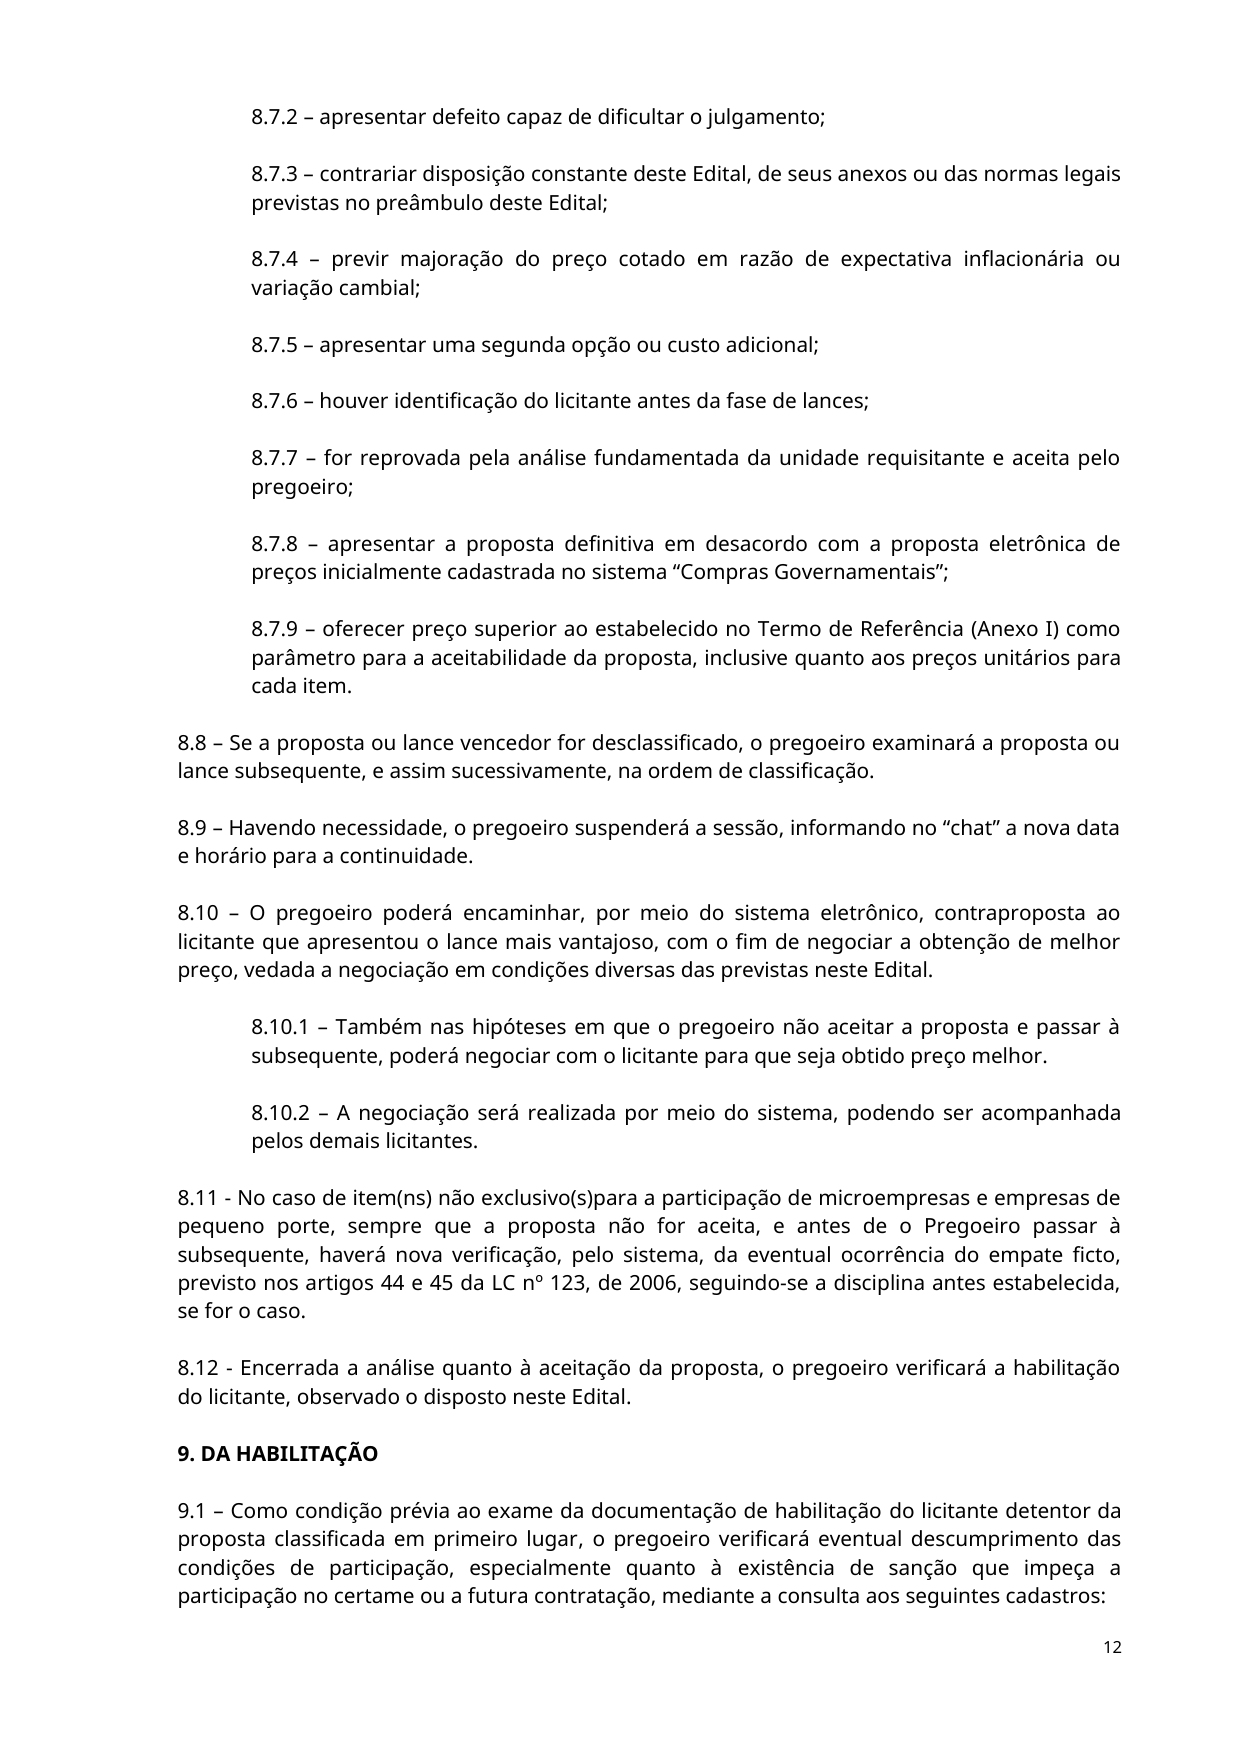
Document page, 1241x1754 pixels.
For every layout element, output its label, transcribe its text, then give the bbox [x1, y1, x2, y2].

text 8.7.4 – previr majoração do preço cotado em razão de expectativa inflacionária ou variação cambial; [251, 244, 1122, 301]
text 8.7.7 – for reprovada pela análise fundamentada da unidade requisitante e aceita pelo pregoeiro; [251, 443, 1122, 500]
text 8.9 – Havendo necessidade, o pregoeiro suspenderá a sessão, informando no “chat” a nova data e horário para a continuidade. [177, 813, 1122, 870]
text 8.7.3 – contrariar disposição constante deste Edital, de seus anexos ou das normas legais previstas no preâmbulo deste Edital; [251, 159, 1122, 216]
text 8.7.8 – apresentar a proposta definitiva em desacordo com a proposta eletrônica de preços inicialmente cadastrada no sistema “Compras Governamentais”; [251, 529, 1122, 586]
text 8.7.5 – apresentar uma segunda opção ou custo adicional; [251, 330, 1122, 358]
text 8.7.6 – houver identificação do licitante antes da fase de lances; [251, 387, 1122, 415]
text 8.10 – O pregoeiro poderá encaminhar, por meio do sistema eletrônico, contraproposta ao licitante que apresentou o lance mais vantajoso, com o fim de negociar a obtenção de melhor preço, vedada a negociação em condições diversas das previstas neste Edital. [177, 898, 1122, 984]
text 8.12 - Encerrada a análise quanto à aceitação da proposta, o pregoeiro verificará a habilitação do licitante, observado o disposto neste Edital. [177, 1353, 1122, 1410]
list 9.1 – Como condição prévia ao exame da documentação de habilitação do licitante detentor da proposta classificada em primeiro lugar, o pregoeiro verificará eventual descumprimento das condições de participação, especialmente quanto à existência de sanção que impeça a participação no certame ou a futura contratação, mediante a consulta aos seguintes cadastros: [177, 1496, 1122, 1609]
text 8.7.9 – oferecer preço superior ao estabelecido no Termo de Referência (Anexo I) como parâmetro para a aceitabilidade da proposta, inclusive quanto aos preços unitários para cada item. [251, 614, 1122, 699]
text 8.7.2 – apresentar defeito capaz de dificultar o julgamento; [251, 102, 1122, 131]
text 8.11 - No caso de item(ns) não exclusivo(s)para a participação de microempresas e empresas de pequeno porte, sempre que a proposta não for aceita, e antes de o Pregoeiro passar à subsequente, haverá nova verificação, pelo sistema, da eventual ocorrência do empate ficto, previsto nos artigos 44 e 45 da LC nº 123, de 2006, seguindo-se a disciplina antes estabelecida, se for o caso. [177, 1183, 1122, 1325]
text 8.10.1 – Também nas hipóteses em que o pregoeiro não aceitar a proposta e passar à subsequente, poderá negociar com o licitante para que seja obtido preço melhor. [251, 1012, 1122, 1069]
text 8.8 – Se a proposta ou lance vencedor for desclassificado, o pregoeiro examinará a proposta ou lance subsequente, e assim sucessivamente, na ordem de classificação. [177, 728, 1122, 785]
text 8.10.2 – A negociação será realizada por meio do sistema, podendo ser acompanhada pelos demais licitantes. [251, 1098, 1122, 1154]
text 9. DA HABILITAÇÃO [177, 1439, 1122, 1467]
